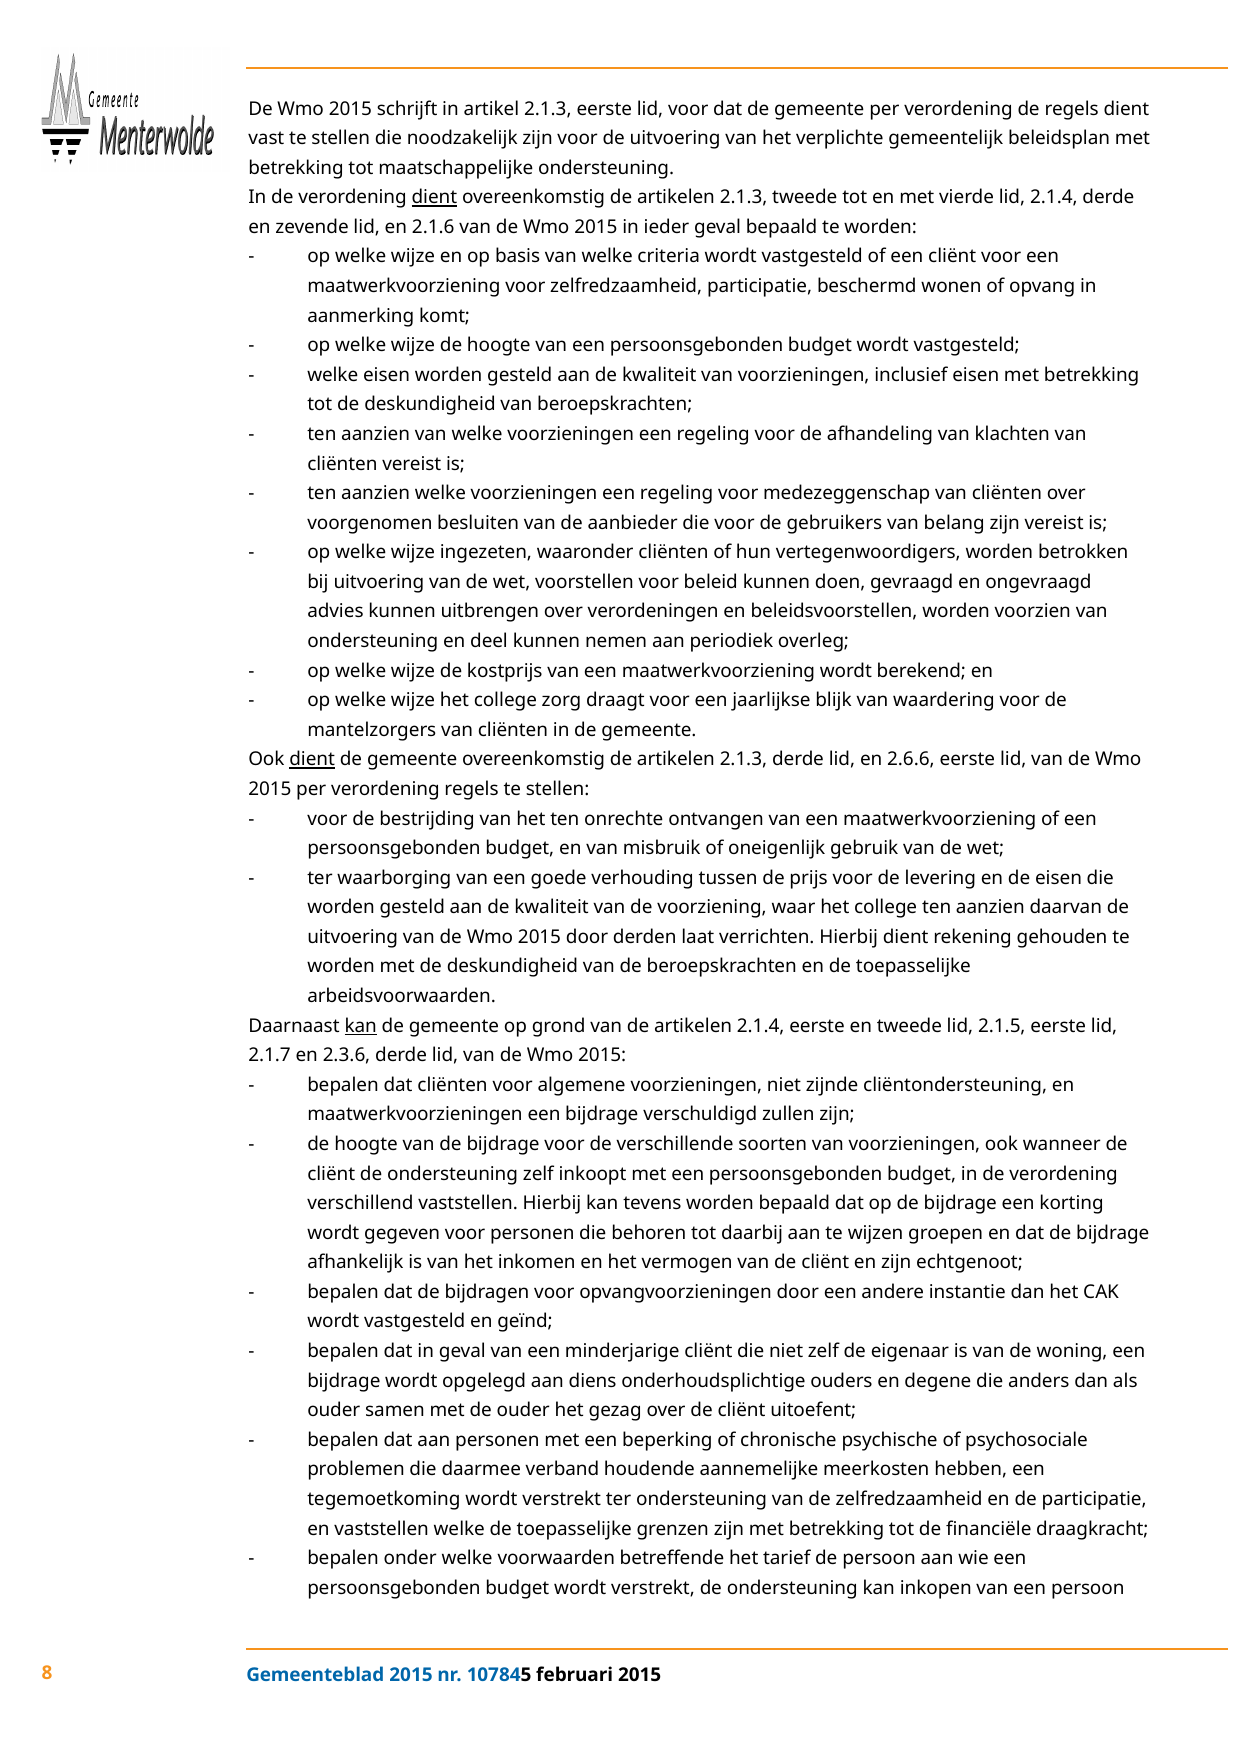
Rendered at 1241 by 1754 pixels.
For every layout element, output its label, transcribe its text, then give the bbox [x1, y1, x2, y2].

list ter waarborging van een goede verhouding tussen de prijs voor de levering en de eisen die worden gesteld aan de kwaliteit van de voorziening, waar het college ten aanzien daarvan de uitvoering van de Wmo 2015 door derden laat verrichten. Hierbij dient rekening gehouden te worden met de deskundigheid van de beroepskrachten en de toepasselijke arbeidsvoorwaarden. [248, 864, 1152, 1008]
list bepalen dat aan personen met een beperking of chronische psychische of psychosociale problemen die daarmee verband houdende aannemelijke meerkosten hebben, een tegemoetkoming wordt verstrekt ter ondersteuning van de zelfredzaamheid en de participatie, en vaststellen welke de toepasselijke grenzen zijn met betrekking tot de financiële draagkracht; [248, 1426, 1152, 1541]
picture [41, 47, 231, 172]
list voor de bestrijding van het ten onrechte ontvangen van een maatwerkvoorziening of een persoonsgebonden budget, en van misbruik of oneigenlijk gebruik van de wet; [248, 805, 1152, 860]
list op welke wijze de hoogte van een persoonsgebonden budget wordt vastgesteld; [248, 331, 1152, 357]
list op welke wijze ingezeten, waaronder cliënten of hun vertegenwoordigers, worden betrokken bij uitvoering van de wet, voorstellen voor beleid kunnen doen, gevraagd en ongevraagd advies kunnen uitbrengen over verordeningen en beleidsvoorstellen, worden voorzien van ondersteuning en deel kunnen nemen aan periodiek overleg; [248, 538, 1152, 653]
list op welke wijze de kostprijs van een maatwerkvoorziening wordt berekend; en [248, 657, 1152, 683]
text In de verordening dient overeenkomstig de artikelen 2.1.3, tweede tot en met vierde lid, 2.1.4, derde en zevende lid, en 2.1.6 van de Wmo 2015 in ieder geval bepaald te worden: [248, 183, 1152, 239]
list op welke wijze het college zorg draagt voor een jaarlijkse blijk van waardering voor de mantelzorgers van cliënten in de gemeente. [248, 686, 1152, 742]
text De Wmo 2015 schrijft in artikel 2.1.3, eerste lid, voor dat de gemeente per verordening de regels dient vast te stellen die noodzakelijk zijn voor de uitvoering van het verplichte gemeentelijk beleidsplan met betrekking tot maatschappelijke ondersteuning. [248, 95, 1152, 180]
list ten aanzien van welke voorzieningen een regeling voor de afhandeling van klachten van cliënten vereist is; [248, 420, 1152, 476]
list ten aanzien welke voorzieningen een regeling voor medezeggenschap van cliënten over voorgenomen besluiten van de aanbieder die voor de gebruikers van belang zijn vereist is; [248, 479, 1152, 535]
list welke eisen worden gesteld aan de kwaliteit van voorzieningen, inclusief eisen met betrekking tot de deskundigheid van beroepskrachten; [248, 361, 1152, 416]
text Daarnaast kan de gemeente op grond van de artikelen 2.1.4, eerste en tweede lid, 2.1.5, eerste lid, 2.1.7 en 2.3.6, derde lid, van de Wmo 2015: [248, 1012, 1152, 1067]
list op welke wijze en op basis van welke criteria wordt vastgesteld of een cliënt voor een maatwerkvoorziening voor zelfredzaamheid, participatie, beschermd wonen of opvang in aanmerking komt; [248, 243, 1152, 328]
list bepalen onder welke voorwaarden betreffende het tarief de persoon aan wie een persoonsgebonden budget wordt verstrekt, de ondersteuning kan inkopen van een persoon [248, 1544, 1152, 1600]
list bepalen dat in geval van een minderjarige cliënt die niet zelf de eigenaar is van de woning, een bijdrage wordt opgelegd aan diens onderhoudsplichtige ouders en degene die anders dan als ouder samen met de ouder het gezag over de cliënt uitoefent; [248, 1337, 1152, 1422]
text Ook dient de gemeente overeenkomstig de artikelen 2.1.3, derde lid, en 2.6.6, eerste lid, van de Wmo 2015 per verordening regels te stellen: [248, 746, 1152, 801]
list de hoogte van de bijdrage voor de verschillende soorten van voorzieningen, ook wanneer de cliënt de ondersteuning zelf inkoopt met een persoonsgebonden budget, in de verordening verschillend vaststellen. Hierbij kan tevens worden bepaald dat op de bijdrage een korting wordt gegeven voor personen die behoren tot daarbij aan te wijzen groepen en dat de bijdrage afhankelijk is van het inkomen en het vermogen van de cliënt en zijn echtgenoot; [248, 1130, 1152, 1274]
list bepalen dat de bijdragen voor opvangvoorzieningen door een andere instantie dan het CAK wordt vastgesteld en geïnd; [248, 1278, 1152, 1333]
list bepalen dat cliënten voor algemene voorzieningen, niet zijnde cliëntondersteuning, en maatwerkvoorzieningen een bijdrage verschuldigd zullen zijn; [248, 1071, 1152, 1126]
